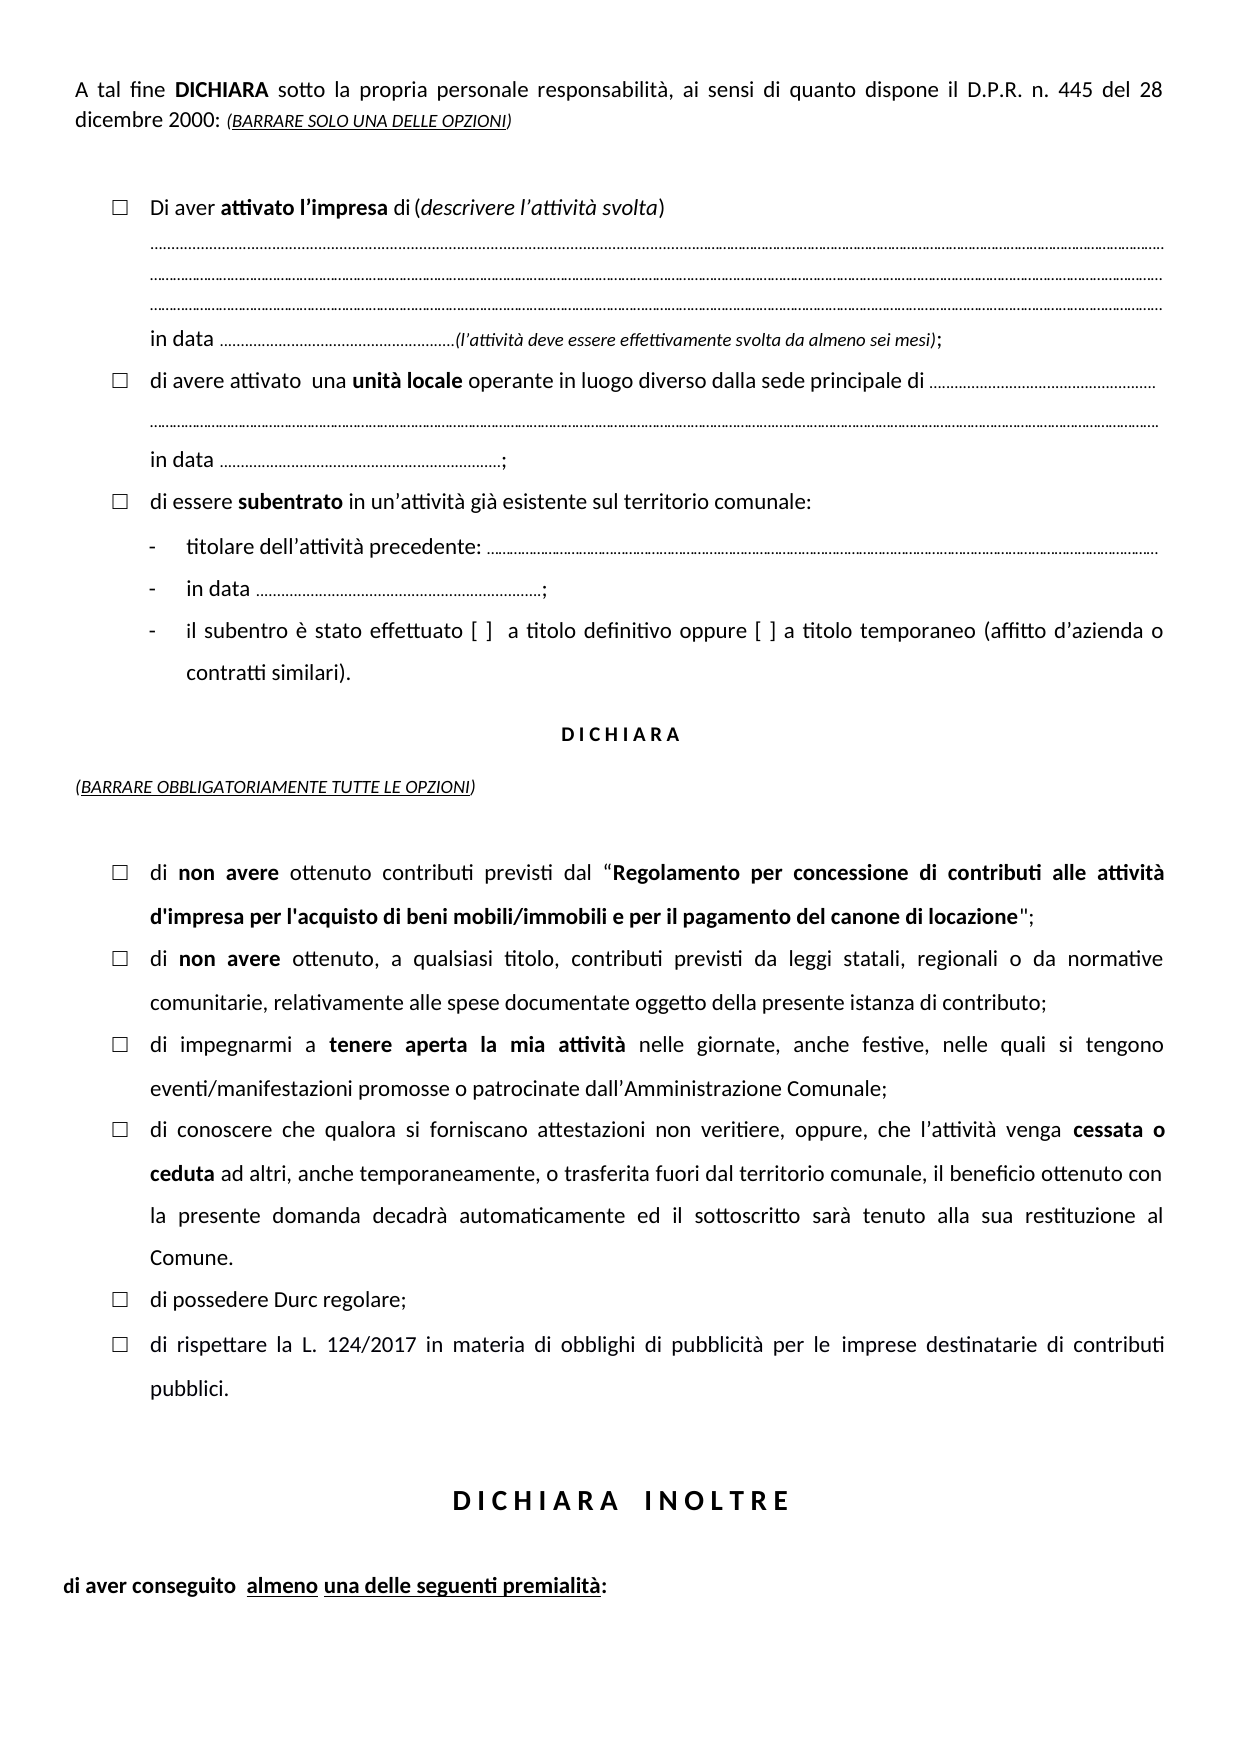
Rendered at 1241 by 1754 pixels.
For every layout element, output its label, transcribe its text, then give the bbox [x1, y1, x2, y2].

list Di aver attivato l’impresa di (descrivere l’attività svolta) ..................................................................................................................................…………………………………………………………………………………………………………..…………………………………………………………………………………………………………………………………………………………………………………………………………………………………………………………………………………………………………………………………………………………………………………………………………………………………………………………………………………… [112, 193, 1165, 314]
list in data ........................................................(l’attività deve essere effettivamente svolta da almeno sei mesi); [150, 324, 1165, 353]
text D I C H I A R A [75, 721, 1165, 746]
text (BARRARE OBBLIGATORIAMENTE TUTTE LE OPZIONI) [75, 776, 1165, 799]
list ……………………………………………………………………………………………………………………………………………….………………………………………………………………………………………. [150, 411, 1165, 432]
text A tal fine DICHIARA sotto la propria personale responsabilità, ai sensi di quanto dispone il D.P.R. n. 445 del 28 dicembre 2000: (BARRARE SOLO UNA DELLE OPZIONI) [75, 75, 1165, 133]
list di possedere Durc regolare; [112, 1285, 1165, 1315]
list di rispettare la L. 124/2017 in materia di obblighi di pubblicità per le imprese destinatarie di contributi pubblici. [112, 1330, 1165, 1402]
list titolare dell’attività precedente: …………………………………………………….…………………………………………………………………………………………………… [149, 532, 1165, 560]
list di non avere ottenuto, a qualsiasi titolo, contributi previsti da leggi statali, regionali o da normative comunitarie, relativamente alle spese documentate oggetto della presente istanza di contributo; [112, 944, 1165, 1016]
list di non avere ottenuto contributi previsti dal “Regolamento per concessione di contributi alle attività d'impresa per l'acquisto di beni mobili/immobili e per il pagamento del canone di locazione"; [112, 858, 1165, 930]
list di essere subentrato in un’attività già esistente sul territorio comunale: [112, 487, 1165, 517]
list di aver conseguito almeno una delle seguenti premialità: [39, 1571, 1165, 1599]
list di impegnarmi a tenere aperta la mia attività nelle giornate, anche festive, nelle quali si tengono eventi/manifestazioni promosse o patrocinate dall’Amministrazione Comunale; [112, 1030, 1165, 1102]
list in data ...................................................................; [150, 446, 1165, 473]
text D I C H I A R A I N O L T R E [75, 1482, 1165, 1518]
list in data ....................................................................; [149, 574, 1165, 602]
list di conoscere che qualora si forniscano attestazioni non veritiere, oppure, che l’attività venga cessata o ceduta ad altri, anche temporaneamente, o trasferita fuori dal territorio comunale, il beneficio ottenuto con la presente domanda decadrà automaticamente ed il sottoscritto sarà tenuto alla sua restituzione al Comune. [112, 1116, 1165, 1271]
list di avere attivato una unità locale operante in luogo diverso dalla sede principale di ...................................................... [112, 367, 1165, 396]
list il subentro è stato effettuato [ ] a titolo definitivo oppure [ ] a titolo temporaneo (affitto d’azienda o contratti similari). [149, 616, 1165, 686]
